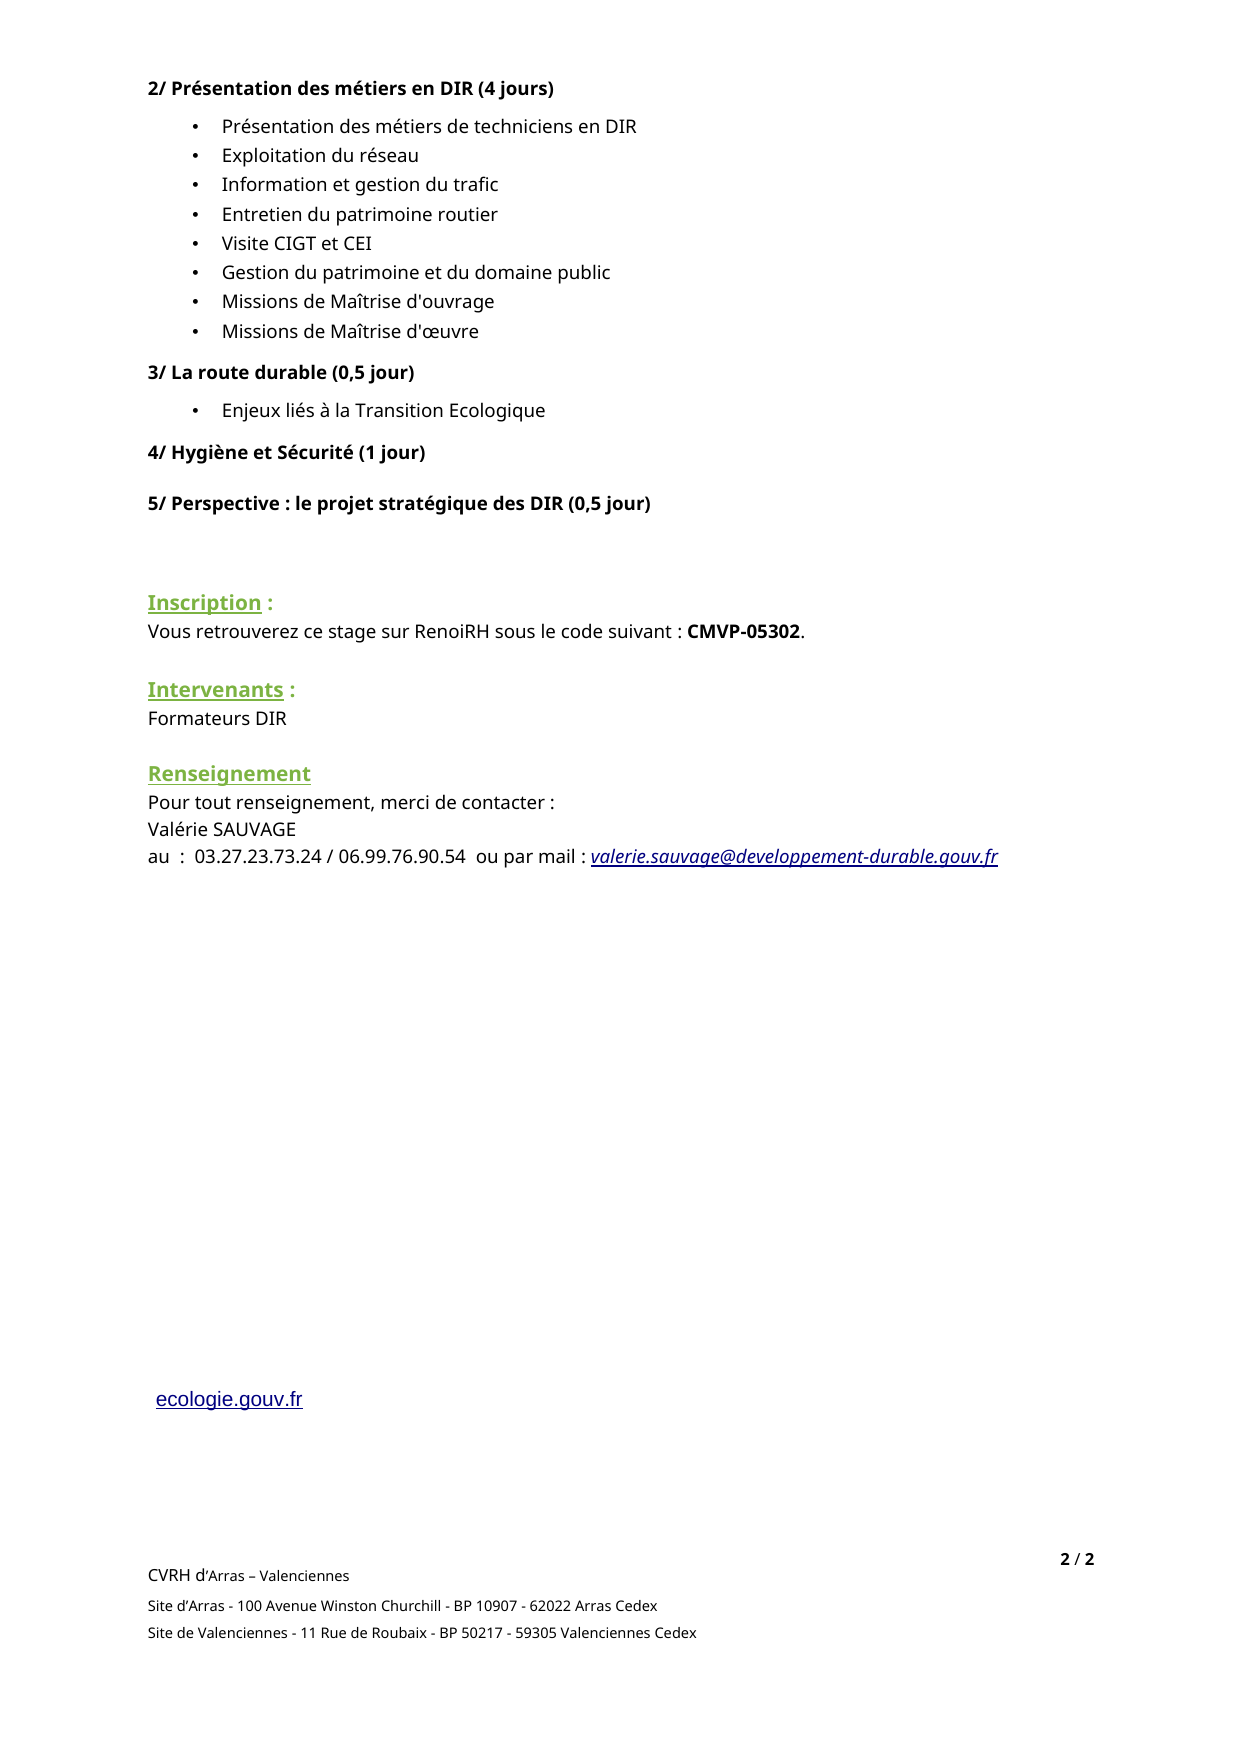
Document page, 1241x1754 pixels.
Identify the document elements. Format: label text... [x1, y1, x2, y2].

list Visite CIGT et CEI [192, 230, 1098, 256]
list Enjeux liés à la Transition Ecologique [192, 398, 1098, 423]
subtitle 4/ Hygiène et Sécurité (1 jour) [148, 439, 1098, 465]
list Missions de Maîtrise d'œuvre [192, 318, 1098, 343]
text Renseignement [148, 759, 1098, 788]
text Pour tout renseignement, merci de contacter : Valérie SAUVAGE [148, 789, 1098, 842]
list Information et gestion du trafic [192, 172, 1098, 197]
text Intervenants : [148, 675, 1098, 704]
subtitle 2/ Présentation des métiers en DIR (4 jours) [148, 75, 1098, 101]
subtitle 5/ Perspective : le projet stratégique des DIR (0,5 jour) [148, 490, 1098, 516]
text Vous retrouverez ce stage sur RenoiRH sous le code suivant : CMVP-05302. [148, 618, 1098, 644]
list Présentation des métiers de techniciens en DIR [192, 113, 1098, 138]
text ecologie.gouv.fr [156, 1387, 452, 1411]
text Formateurs DIR [148, 706, 1098, 731]
list Gestion du patrimoine et du domaine public [192, 259, 1098, 285]
list Exploitation du réseau [192, 142, 1098, 168]
text au : 03.27.23.73.24 / 06.99.76.90.54 ou par mail : valerie.sauvage@developpement-durable.gouv.fr [148, 843, 1098, 869]
list Missions de Maîtrise d'ouvrage [192, 289, 1098, 314]
list Entretien du patrimoine routier [192, 201, 1098, 226]
text Inscription : [148, 588, 1098, 617]
subtitle 3/ La route durable (0,5 jour) [148, 360, 1098, 385]
